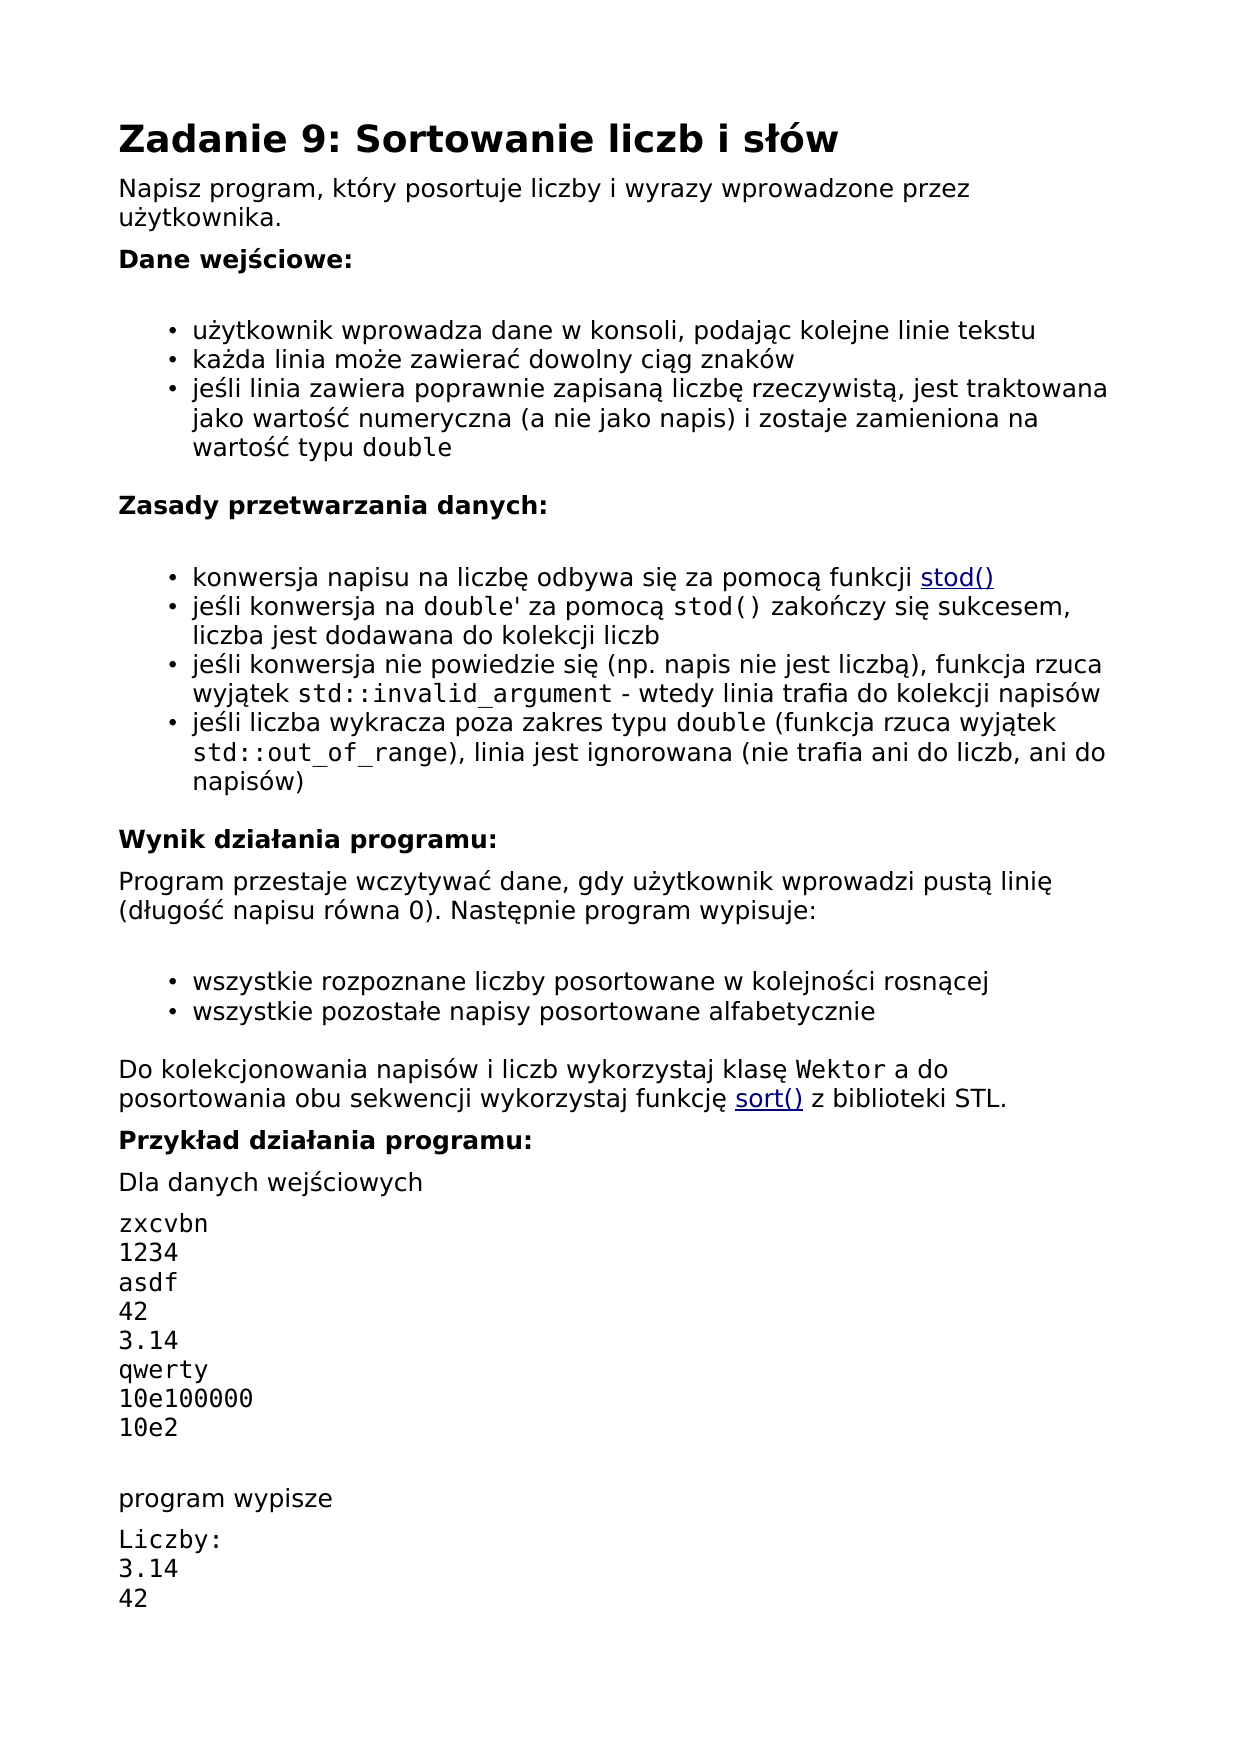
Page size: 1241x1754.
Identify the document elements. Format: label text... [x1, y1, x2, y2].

text Napisz program, który posortuje liczby i wyrazy wprowadzone przez użytkownika. [118, 174, 1122, 233]
text Dla danych wejściowych [118, 1168, 1122, 1197]
list użytkownik wprowadza dane w konsoli, podając kolejne linie tekstu [177, 316, 1122, 345]
text program wypisze [118, 1484, 1122, 1513]
text Dane wejściowe: [118, 245, 1122, 274]
text Wynik działania programu: [118, 826, 1122, 855]
text Program przestaje wczytywać dane, gdy użytkownik wprowadzi pustą linię (długość napisu równa 0). Następnie program wypisuje: [118, 867, 1122, 926]
list jeśli linia zawiera poprawnie zapisaną liczbę rzeczywistą, jest traktowana jako wartość numeryczna (a nie jako napis) i zostaje zamieniona na wartość typu double [177, 374, 1122, 462]
list jeśli konwersja nie powiedzie się (np. napis nie jest liczbą), funkcja rzuca wyjątek std::invalid_argument - wtedy linia trafia do kolekcji napisów [177, 650, 1122, 708]
text Przykład działania programu: [118, 1126, 1122, 1155]
list wszystkie rozpoznane liczby posortowane w kolejności rosnącej [177, 967, 1122, 997]
text Zasady przetwarzania danych: [118, 492, 1122, 521]
list wszystkie pozostałe napisy posortowane alfabetycznie [177, 997, 1122, 1026]
list konwersja napisu na liczbę odbywa się za pomocą funkcji stod() [177, 563, 1122, 592]
text Liczby: 3.14 42 [118, 1525, 1122, 1613]
list jeśli konwersja na double' za pomocą stod() zakończy się sukcesem, liczba jest dodawana do kolekcji liczb [177, 592, 1122, 650]
subtitle Zadanie 9: Sortowanie liczb i słów [118, 118, 1122, 162]
text Do kolekcjonowania napisów i liczb wykorzystaj klasę Wektor a do posortowania obu sekwencji wykorzystaj funkcję sort() z biblioteki STL. [118, 1055, 1122, 1114]
list jeśli liczba wykracza poza zakres typu double (funkcja rzuca wyjątek std::out_of_range), linia jest ignorowana (nie trafia ani do liczb, ani do napisów) [177, 708, 1122, 796]
text zxcvbn 1234 asdf 42 3.14 qwerty 10e100000 10e2 [118, 1209, 1122, 1472]
list każda linia może zawierać dowolny ciąg znaków [177, 345, 1122, 374]
